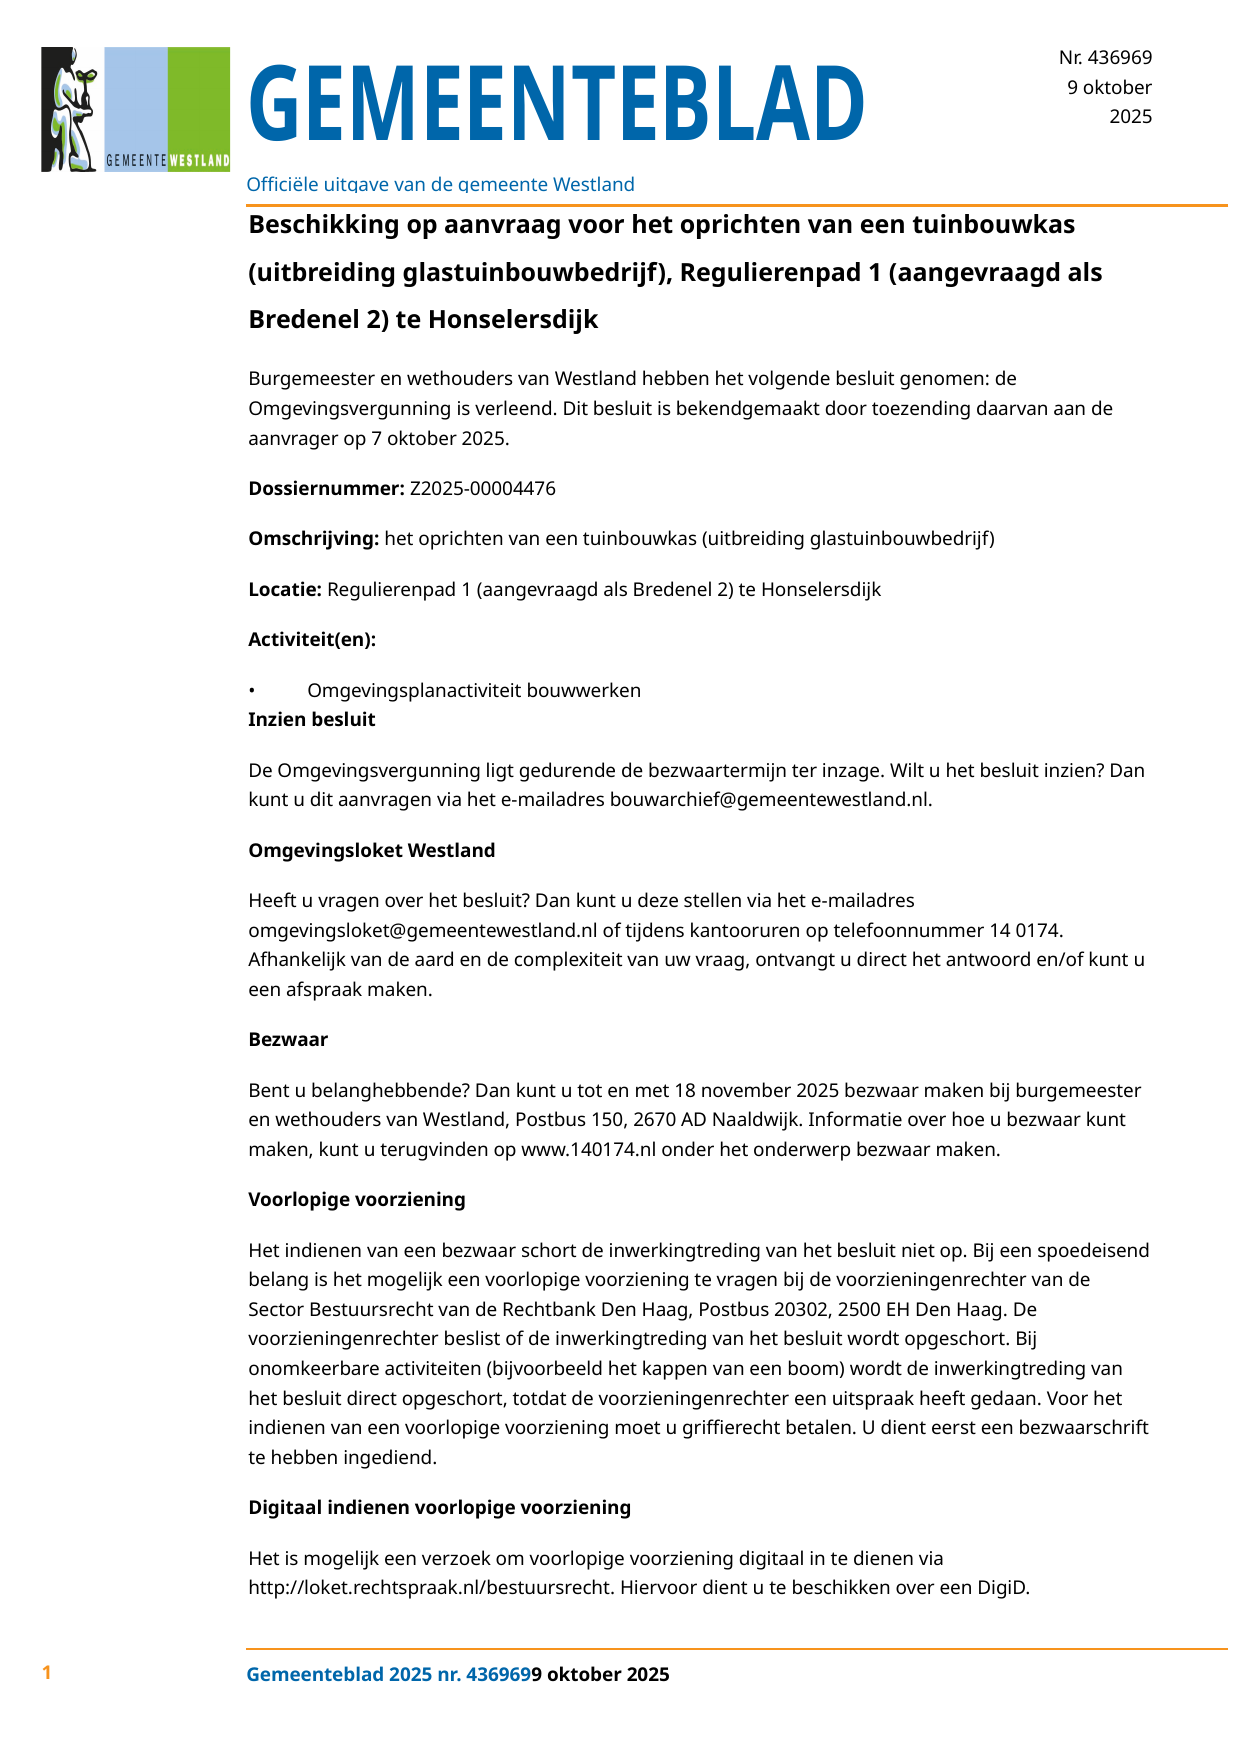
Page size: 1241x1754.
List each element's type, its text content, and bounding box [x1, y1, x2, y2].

text Locatie: Regulierenpad 1 (aangevraagd als Bredenel 2) te Honselersdijk [248, 576, 1152, 602]
text Omschrijving: het oprichten van een tuinbouwkas (uitbreiding glastuinbouwbedrijf) [248, 526, 1152, 551]
list Omgevingsplanactiviteit bouwwerken [248, 677, 1152, 702]
text Voorlopige voorziening [248, 1186, 1152, 1212]
text Inzien besluit [248, 706, 1152, 732]
text Het is mogelijk een verzoek om voorlopige voorziening digitaal in te dienen via http://loket.rechtspraak.nl/bestuursrecht. Hiervoor dient u te beschikken over een DigiD. [248, 1545, 1152, 1600]
text De Omgevingsvergunning ligt gedurende de bezwaartermijn ter inzage. Wilt u het besluit inzien? Dan kunt u dit aanvragen via het e-mailadres bouwarchief@gemeentewestland.nl. [248, 757, 1152, 812]
text Burgemeester en wethouders van Westland hebben het volgende besluit genomen: de Omgevingsvergunning is verleend. Dit besluit is bekendgemaakt door toezending daarvan aan de aanvrager op 7 oktober 2025. [248, 366, 1152, 450]
text Omgevingsloket Westland [248, 837, 1152, 862]
text Digitaal indienen voorlopige voorziening [248, 1494, 1152, 1520]
text Het indienen van een bezwaar schort de inwerkingtreding van het besluit niet op. Bij een spoedeisend belang is het mogelijk een voorlopige voorziening te vragen bij de voorzieningenrechter van de Sector Bestuursrecht van de Rechtbank Den Haag, Postbus 20302, 2500 EH Den Haag. De voorzieningenrechter beslist of de inwerkingtreding van het besluit wordt opgeschort. Bij onomkeerbare activiteiten (bijvoorbeeld het kappen van een boom) wordt de inwerkingtreding van het besluit direct opgeschort, totdat de voorzieningenrechter een uitspraak heeft gedaan. Voor het indienen van een voorlopige voorziening moet u griffierecht betalen. U dient eerst een bezwaarschrift te hebben ingediend. [248, 1237, 1152, 1469]
picture [41, 47, 231, 172]
text Dossiernummer: Z2025-00004476 [248, 475, 1152, 501]
text Bezwaar [248, 1026, 1152, 1052]
text Bent u belanghebbende? Dan kunt u tot en met 18 november 2025 bezwaar maken bij burgemeester en wethouders van Westland, Postbus 150, 2670 AD Naaldwijk. Informatie over hoe u bezwaar kunt maken, kunt u terugvinden op www.140174.nl onder het onderwerp bezwaar maken. [248, 1077, 1152, 1162]
text Activiteit(en): [248, 626, 1152, 652]
text Beschikking op aanvraag voor het oprichten van een tuinbouwkas (uitbreiding glastuinbouwbedrijf), Regulierenpad 1 (aangevraagd als Bredenel 2) te Honselersdijk [248, 207, 1152, 336]
text Heeft u vragen over het besluit? Dan kunt u deze stellen via het e-mailadres omgevingsloket@gemeentewestland.nl of tijdens kantooruren op telefoonnummer 14 0174. Afhankelijk van de aard en de complexiteit van uw vraag, ontvangt u direct het antwoord en/of kunt u een afspraak maken. [248, 887, 1152, 1002]
